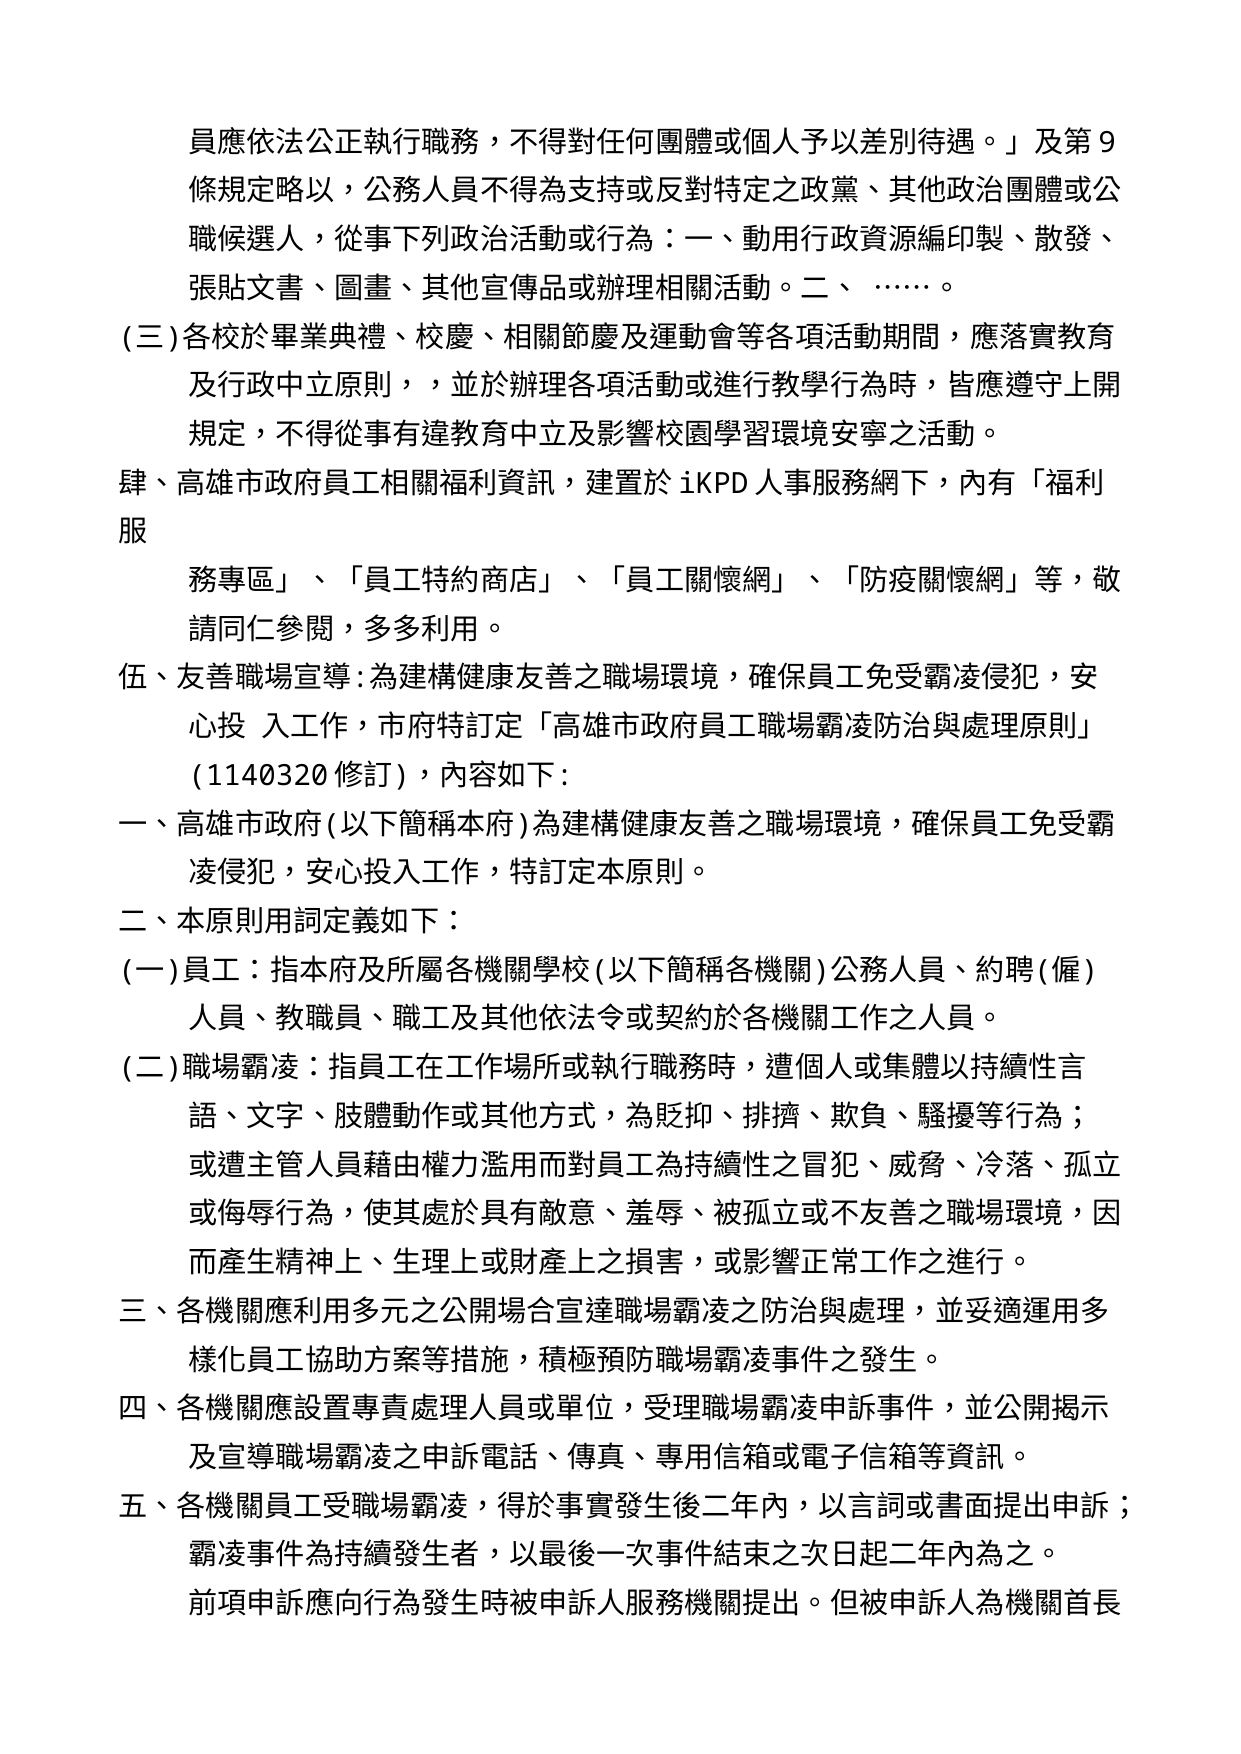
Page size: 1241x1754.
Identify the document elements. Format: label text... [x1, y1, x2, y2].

text 職候選人，從事下列政治活動或行為：一、動用行政資源編印製、散發、 [118, 216, 1122, 258]
text 凌侵犯，安心投入工作，特訂定本原則。 [118, 849, 1122, 891]
text 二、本原則用詞定義如下： [118, 898, 1122, 940]
text 員應依法公正執行職務，不得對任何團體或個人予以差別待遇。」及第9 [118, 118, 1122, 161]
text 四、各機關應設置專責處理人員或單位，受理職場霸凌申訴事件，並公開揭示 [118, 1385, 1122, 1427]
text 霸凌事件為持續發生者，以最後一次事件結束之次日起二年內為之。 [118, 1531, 1122, 1573]
text 前項申訴應向行為發生時被申訴人服務機關提出。但被申訴人為機關首長 [118, 1579, 1122, 1622]
text 及宣導職場霸凌之申訴電話、傳真、專用信箱或電子信箱等資訊。 [118, 1433, 1122, 1476]
text 三、各機關應利用多元之公開場合宣達職場霸凌之防治與處理，並妥適運用多 [118, 1288, 1122, 1330]
text 及行政中立原則，，並於辦理各項活動或進行教學行為時，皆應遵守上開 [118, 362, 1122, 404]
text 或遭主管人員藉由權力濫用而對員工為持續性之冒犯、威脅、冷落、孤立 [118, 1141, 1122, 1184]
text 張貼文書、圖畫、其他宣傳品或辦理相關活動。二、 ……。 [118, 264, 1122, 307]
text 樣化員工協助方案等措施，積極預防職場霸凌事件之發生。 [118, 1336, 1122, 1378]
text (一)員工：指本府及所屬各機關學校(以下簡稱各機關)公務人員、約聘(僱) [118, 946, 1122, 989]
text 五、各機關員工受職場霸凌，得於事實發生後二年內，以言詞或書面提出申訴； [118, 1482, 1122, 1524]
text 肆、高雄市政府員工相關福利資訊，建置於iKPD人事服務網下，內有「福利服 [118, 459, 1122, 550]
text 人員、教職員、職工及其他依法令或契約於各機關工作之人員。 [118, 995, 1122, 1037]
text 務專區」、「員工特約商店」、「員工關懷網」、「防疫關懷網」等，敬 [118, 557, 1122, 599]
text (1140320修訂)，內容如下: [118, 752, 1122, 794]
text 或侮辱行為，使其處於具有敵意、羞辱、被孤立或不友善之職場環境，因 [118, 1190, 1122, 1232]
text 條規定略以，公務人員不得為支持或反對特定之政黨、其他政治團體或公 [118, 167, 1122, 209]
text 語、文字、肢體動作或其他方式，為貶抑、排擠、欺負、騷擾等行為； [118, 1093, 1122, 1135]
text 心投 入工作，市府特訂定「高雄市政府員工職場霸凌防治與處理原則」 [118, 703, 1122, 745]
text 伍、友善職場宣導:為建構健康友善之職場環境，確保員工免受霸凌侵犯，安 [118, 654, 1122, 696]
text 請同仁參閱，多多利用。 [118, 605, 1122, 648]
text (二)職場霸凌：指員工在工作場所或執行職務時，遭個人或集體以持續性言 [118, 1044, 1122, 1086]
text 一、高雄市政府(以下簡稱本府)為建構健康友善之職場環境，確保員工免受霸 [118, 800, 1122, 843]
text (三)各校於畢業典禮、校慶、相關節慶及運動會等各項活動期間，應落實教育 [118, 313, 1122, 356]
text 規定，不得從事有違教育中立及影響校園學習環境安寧之活動。 [118, 411, 1122, 453]
text 而產生精神上、生理上或財產上之損害，或影響正常工作之進行。 [118, 1239, 1122, 1281]
